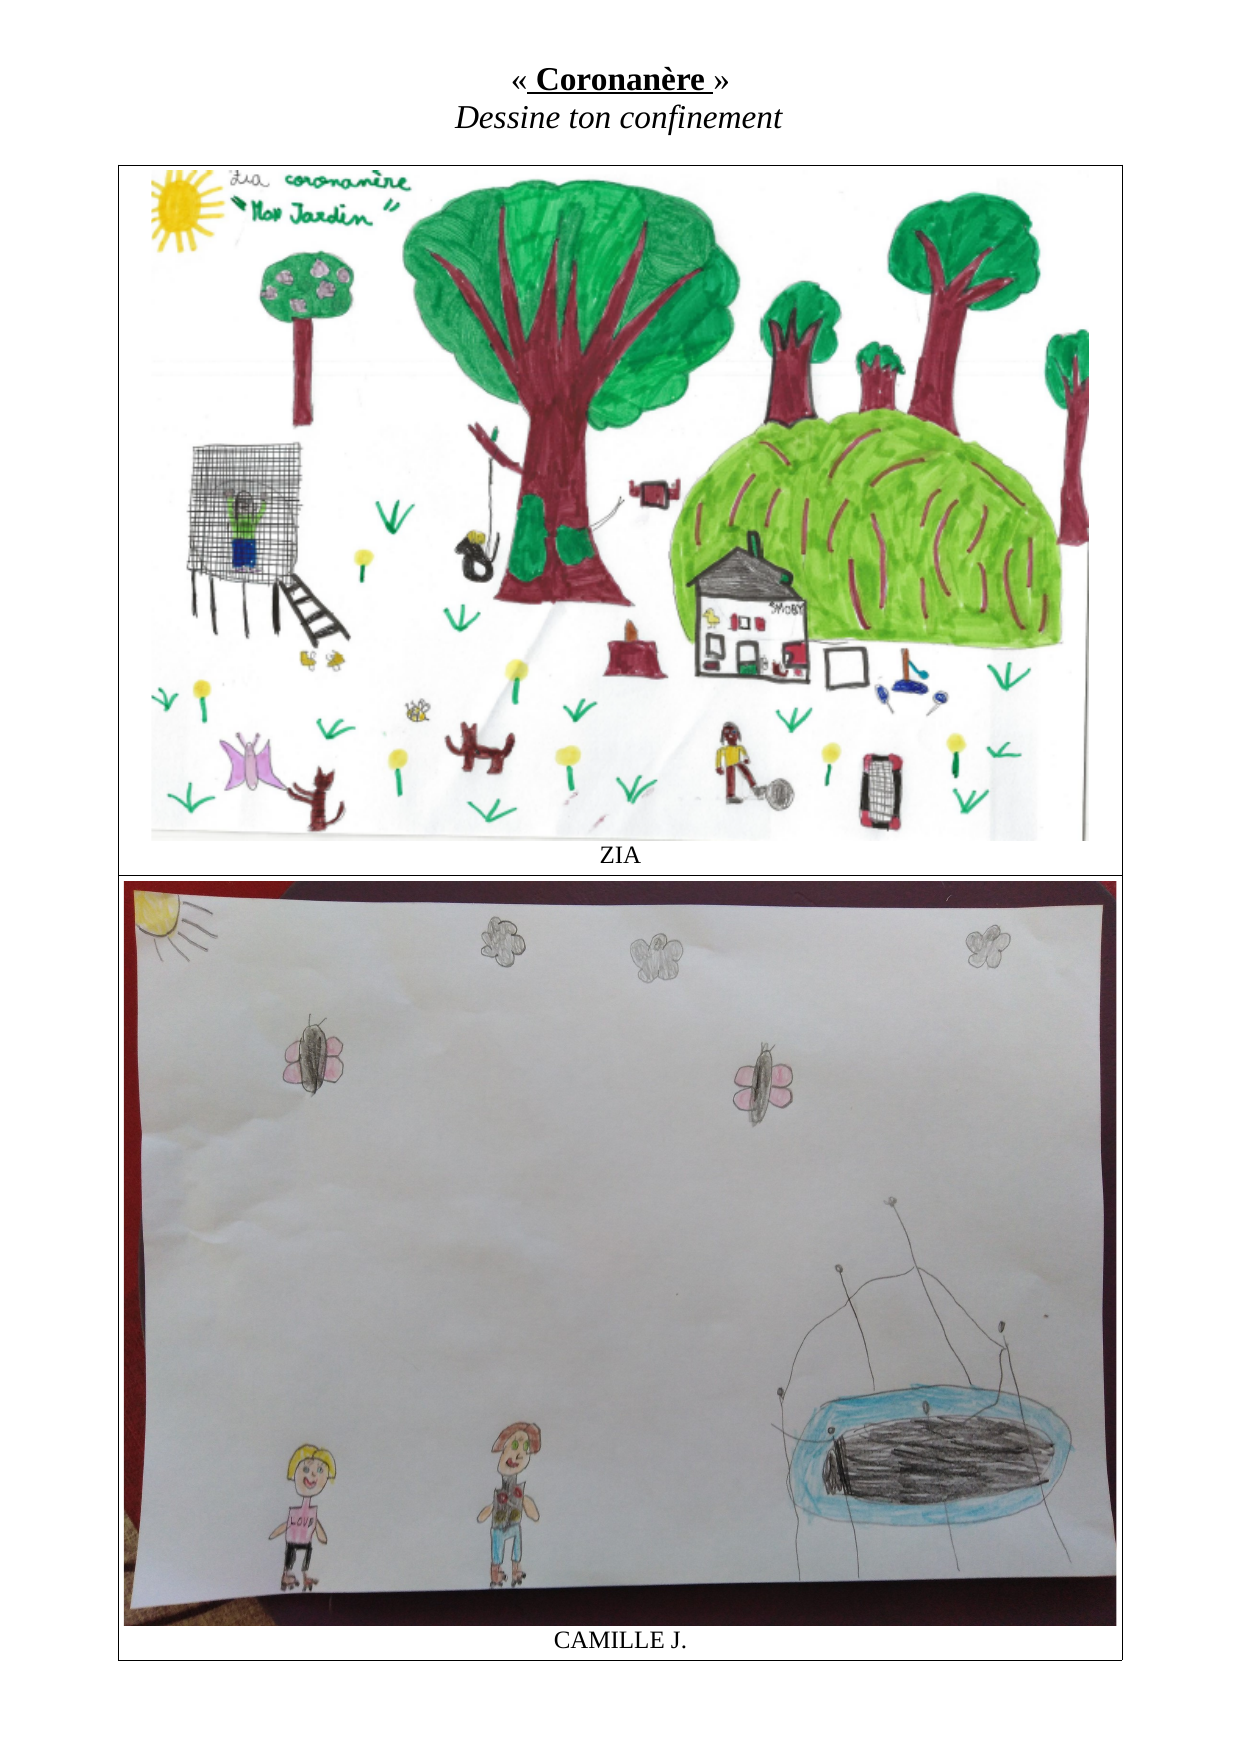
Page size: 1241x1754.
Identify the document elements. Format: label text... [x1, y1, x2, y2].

table_cell CAMILLE J. [119, 876, 1122, 1660]
table_header ZIA [119, 166, 1122, 875]
picture [151, 170, 1089, 841]
text « Coronanère » [118, 59, 1122, 97]
text Dessine ton confinement [118, 97, 1122, 136]
picture [123, 881, 1117, 1626]
